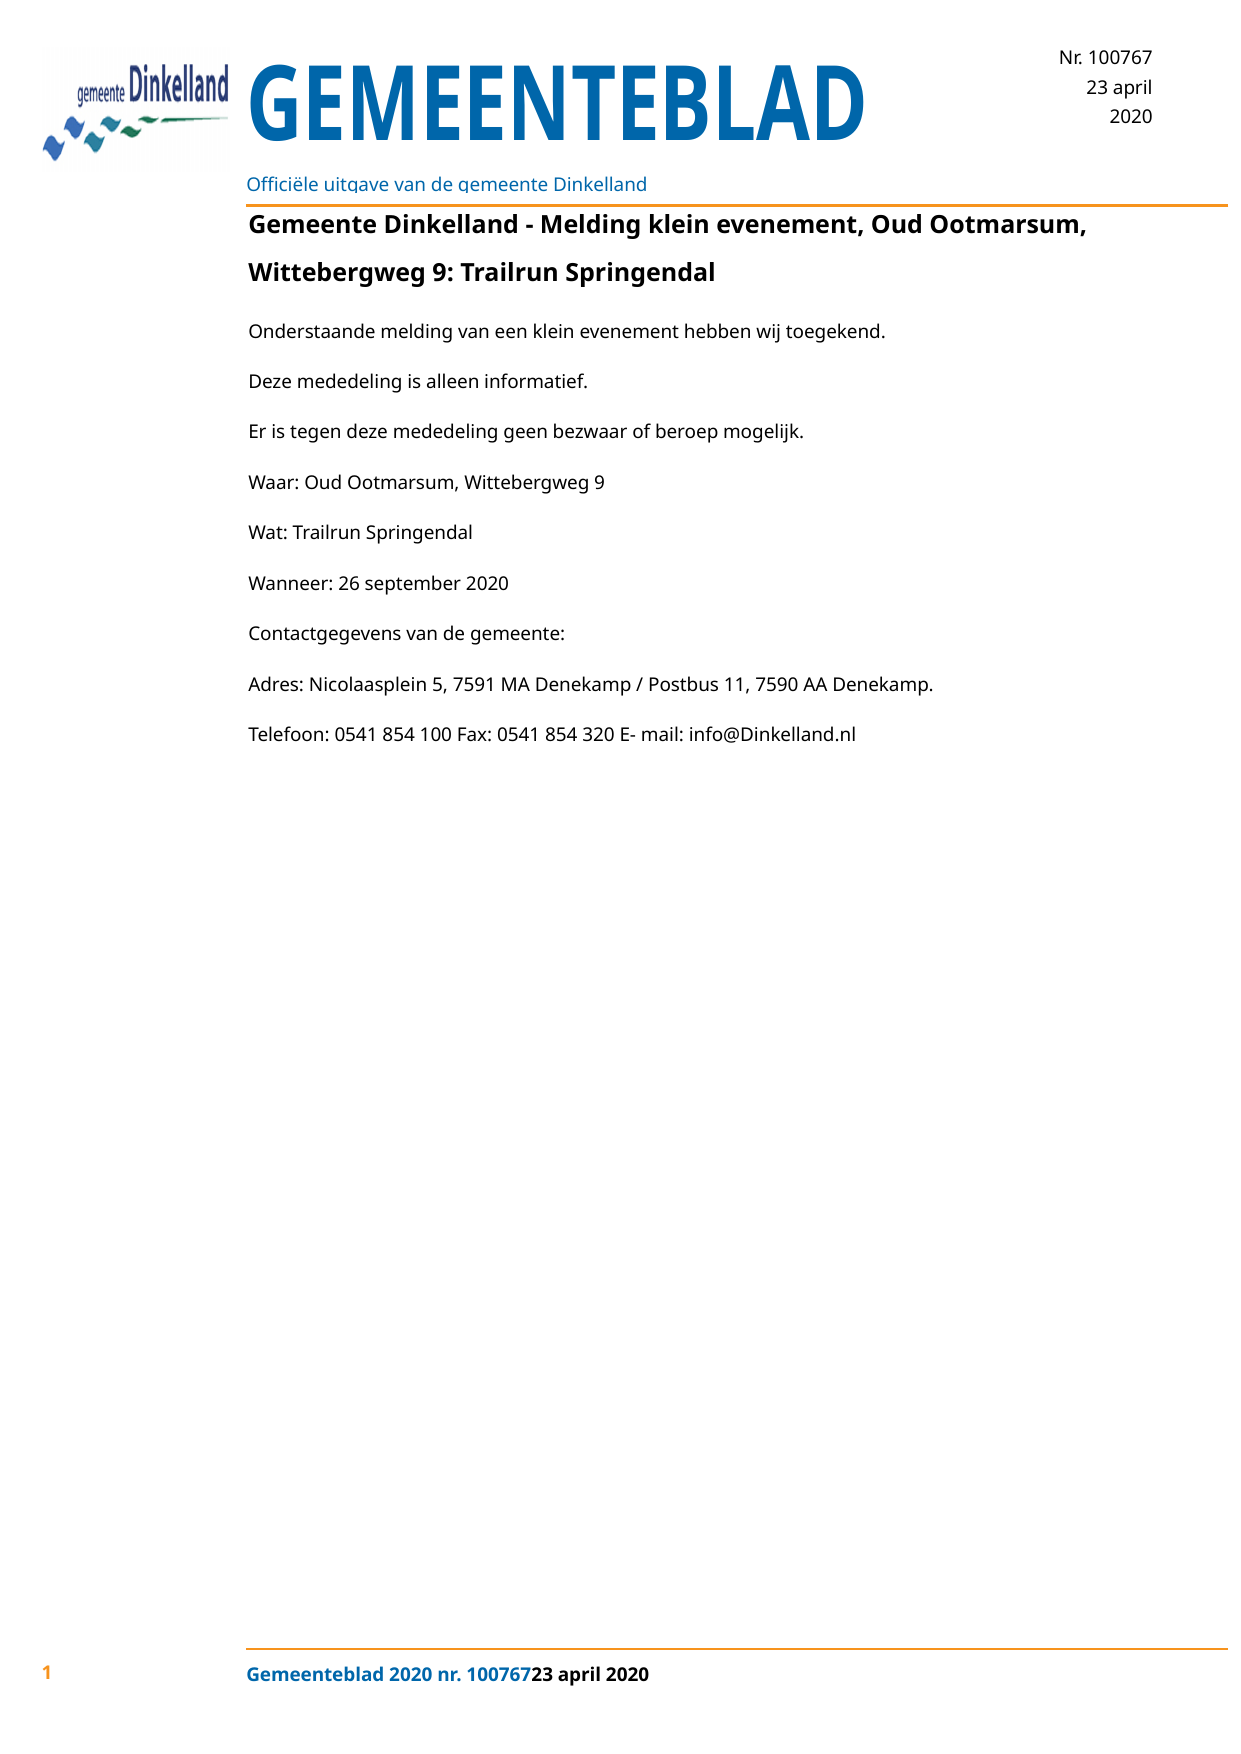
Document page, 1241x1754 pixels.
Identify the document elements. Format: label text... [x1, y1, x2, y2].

text Wanneer: 26 september 2020 [248, 570, 1152, 596]
text Telefoon: 0541 854 100 Fax: 0541 854 320 E- mail: info@Dinkelland.nl [248, 721, 1152, 747]
picture [41, 47, 231, 172]
text Contactgegevens van de gemeente: [248, 620, 1152, 646]
text Waar: Oud Ootmarsum, Wittebergweg 9 [248, 469, 1152, 495]
text Er is tegen deze mededeling geen bezwaar of beroep mogelijk. [248, 419, 1152, 444]
text Onderstaande melding van een klein evenement hebben wij toegekend. [248, 318, 1152, 344]
text Gemeente Dinkelland - Melding klein evenement, Oud Ootmarsum, Wittebergweg 9: Trailrun Springendal [248, 207, 1152, 288]
text Deze mededeling is alleen informatief. [248, 368, 1152, 394]
text Adres: Nicolaasplein 5, 7591 MA Denekamp / Postbus 11, 7590 AA Denekamp. [248, 671, 1152, 697]
text Wat: Trailrun Springendal [248, 519, 1152, 545]
